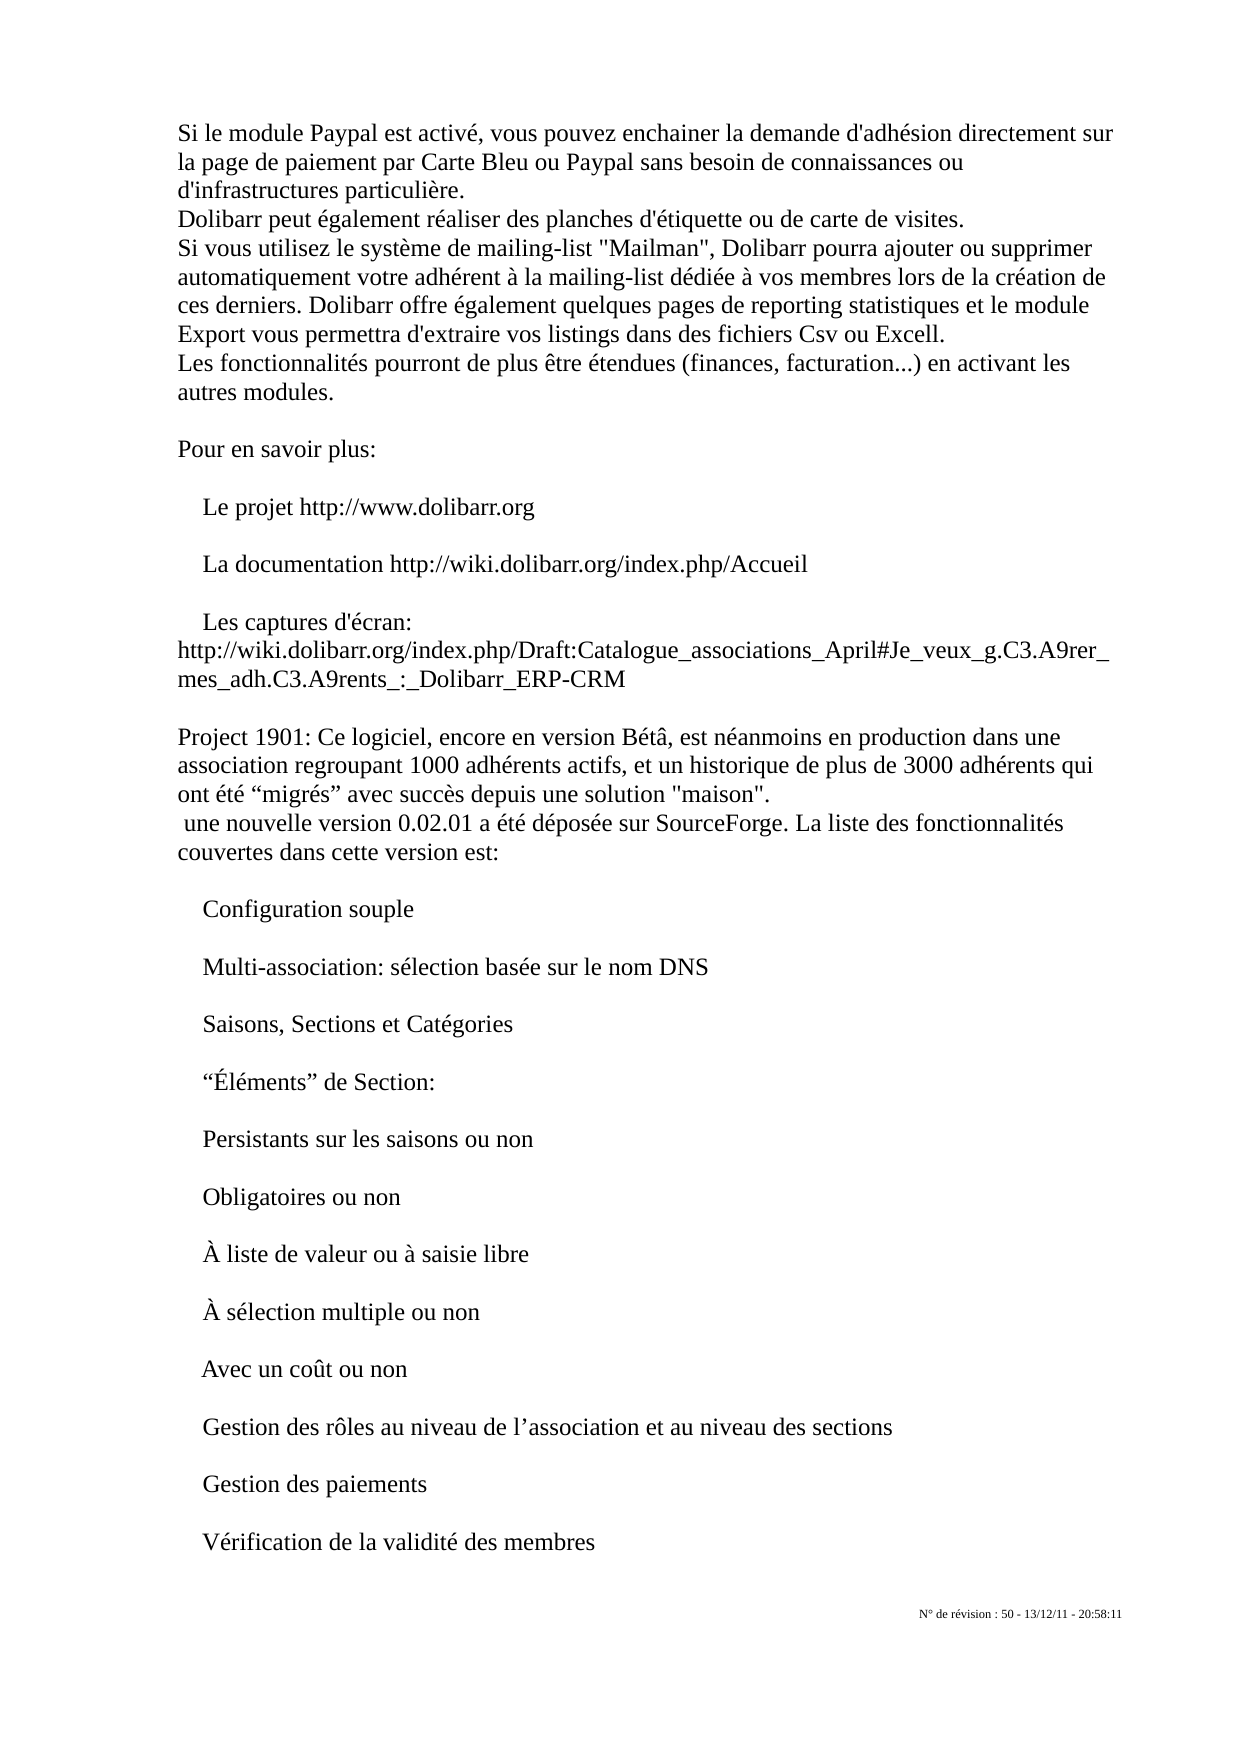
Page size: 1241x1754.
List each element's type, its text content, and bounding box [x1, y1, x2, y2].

list Persistants sur les saisons ou non [177, 1124, 1122, 1153]
list Gestion des rôles au niveau de l’association et au niveau des sections [177, 1412, 1122, 1441]
list À liste de valeur ou à saisie libre [177, 1239, 1122, 1268]
list une nouvelle version 0.02.01 a été déposée sur SourceForge. La liste des fonctionnalités couvertes dans cette version est: [177, 808, 1122, 866]
list Saisons, Sections et Catégories [177, 1009, 1122, 1038]
list Le projet http://www.dolibarr.org [177, 492, 1122, 521]
list Multi-association: sélection basée sur le nom DNS [177, 952, 1122, 981]
list À sélection multiple ou non [177, 1297, 1122, 1326]
list Si le module Paypal est activé, vous pouvez enchainer la demande d'adhésion directement sur la page de paiement par Carte Bleu ou Paypal sans besoin de connaissances ou d'infrastructures particulière. [177, 118, 1122, 204]
list Avec un coût ou non [177, 1354, 1122, 1383]
list La documentation http://wiki.dolibarr.org/index.php/Accueil [177, 549, 1122, 578]
list Configuration souple [177, 894, 1122, 923]
list Obligatoires ou non [177, 1182, 1122, 1211]
list Si vous utilisez le système de mailing-list "Mailman", Dolibarr pourra ajouter ou supprimer automatiquement votre adhérent à la mailing-list dédiée à vos membres lors de la création de ces derniers. Dolibarr offre également quelques pages de reporting statistiques et le module Export vous permettra d'extraire vos listings dans des fichiers Csv ou Excell. [177, 233, 1122, 348]
list Dolibarr peut également réaliser des planches d'étiquette ou de carte de visites. [177, 204, 1122, 233]
list “Éléments” de Section: [177, 1067, 1122, 1096]
list Les fonctionnalités pourront de plus être étendues (finances, facturation...) en activant les autres modules. [177, 348, 1122, 406]
list Gestion des paiements [177, 1469, 1122, 1498]
list Project 1901: Ce logiciel, encore en version Bétâ, est néanmoins en production dans une association regroupant 1000 adhérents actifs, et un historique de plus de 3000 adhérents qui ont été “migrés” avec succès depuis une solution "maison". [177, 722, 1122, 808]
list Pour en savoir plus: [177, 434, 1122, 463]
list Vérification de la validité des membres [177, 1527, 1122, 1556]
list Les captures d'écran: http://wiki.dolibarr.org/index.php/Draft:Catalogue_associations_April#Je_veux_g.C3.A9rer_mes_adh.C3.A9rents_:_Dolibarr_ERP-CRM [177, 607, 1122, 693]
